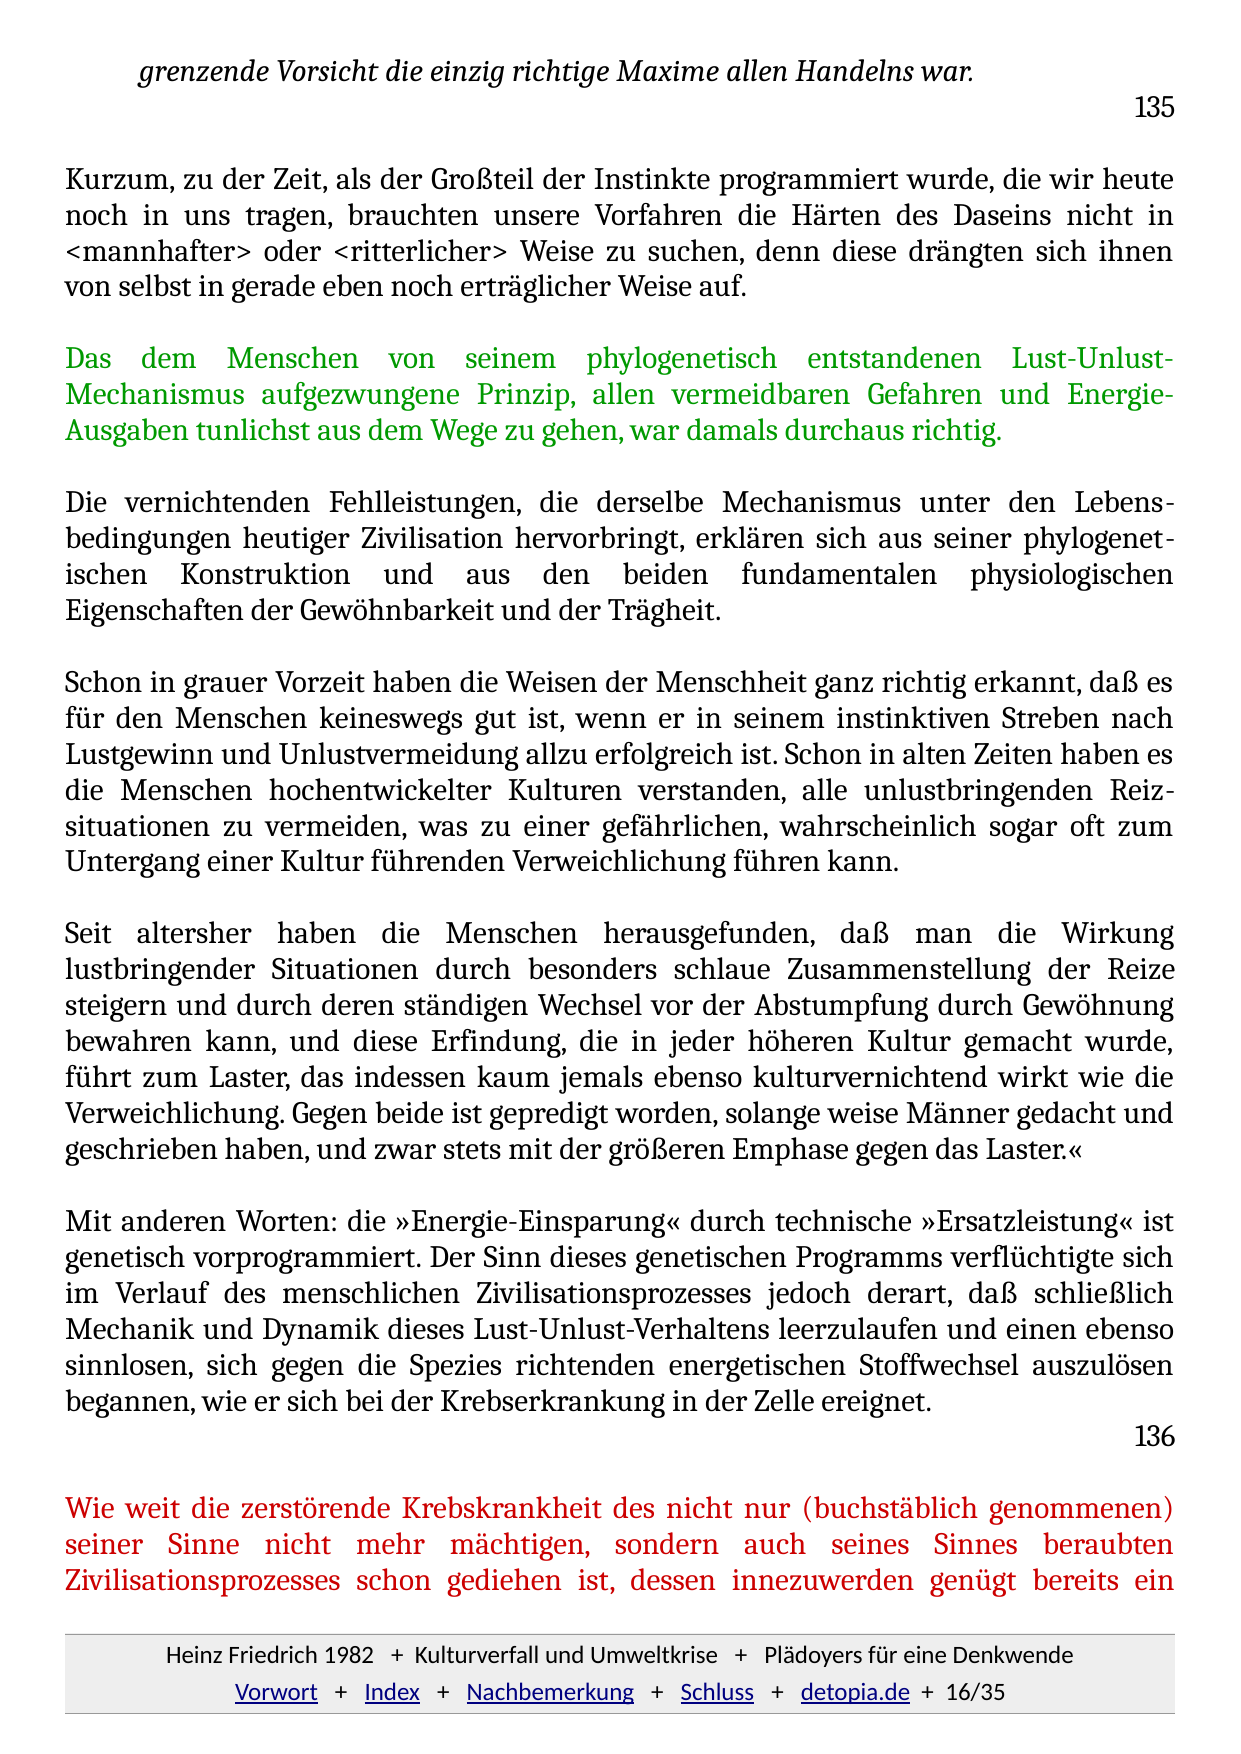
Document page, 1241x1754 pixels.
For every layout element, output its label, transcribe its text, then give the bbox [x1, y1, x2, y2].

text Schon in grauer Vorzeit haben die Weisen der Menschheit ganz richtig erkannt, daß es für den Menschen keineswegs gut ist, wenn er in seinem instinktiven Streben nach Lustgewinn und Unlustvermeidung allzu erfolgreich ist. Schon in alten Zeiten haben es die Menschen hochentwickelter Kulturen verstanden, alle unlustbringenden Reiz­situationen zu vermeiden, was zu einer gefährlichen, wahrscheinlich sogar oft zum Untergang einer Kultur führenden Verweichlichung führen kann. [65, 664, 1175, 880]
text Das dem Menschen von seinem phylogenetisch entstandenen Lust-Unlust-Mechanismus aufgezwungene Prinzip, allen vermeidbaren Gefahren und Energie-Ausgaben tunlichst aus dem Wege zu gehen, war damals durchaus richtig. [65, 341, 1175, 448]
text 136 [65, 1419, 1175, 1455]
text 135 [65, 89, 1175, 125]
text Mit anderen Worten: die »Energie-Einsparung« durch technische »Ersatzleistung« ist genetisch vorprogrammiert. Der Sinn dieses genetischen Programms verflüchtigte sich im Verlauf des menschlichen Zivilisationsprozesses jedoch derart, daß schließlich Mechanik und Dynamik dieses Lust-Unlust-Verhaltens leerzulaufen und einen ebenso sinnlosen, sich gegen die Spezies richtenden energetischen Stoffwechsel auszulösen begannen, wie er sich bei der Krebs­erkrankung in der Zelle ereignet. [65, 1203, 1175, 1419]
text Kurzum, zu der Zeit, als der Großteil der Instinkte programmiert wurde, die wir heute noch in uns tragen, brauchten unsere Vorfahren die Härten des Daseins nicht in <mannhafter> oder <ritterlicher> Weise zu suchen, denn diese drängten sich ihnen von selbst in gerade eben noch erträglicher Weise auf. [65, 161, 1175, 305]
text Wie weit die zerstörende Krebskrankheit des nicht nur (buchstäblich genommenen) seiner Sinne nicht mehr mächtigen, sondern auch seines Sinnes beraubten Zivilisations­prozesses schon gediehen ist, dessen innezuwerden genügt bereits ein [65, 1491, 1175, 1598]
text Die vernichtenden Fehlleistungen, die derselbe Mechanismus unter den Lebens­bedingungen heutiger Zivilisation hervorbringt, erklären sich aus seiner phylogenet­ischen Konstruktion und aus den beiden fundamentalen physiologischen Eigenschaften der Gewöhnbarkeit und der Trägheit. [65, 484, 1175, 628]
text grenzende Vorsicht die einzig richtige Maxime allen Handelns war. [139, 53, 1175, 89]
text Seit altersher haben die Menschen herausgefunden, daß man die Wirkung lustbringender Situationen durch besonders schlaue Zusammen­stellung der Reize steigern und durch deren ständigen Wechsel vor der Abstumpfung durch Gewöhnung bewahren kann, und diese Erfindung, die in jeder höheren Kultur gemacht wurde, führt zum Laster, das indessen kaum jemals ebenso kulturvernichtend wirkt wie die Verweichlichung. Gegen beide ist gepredigt worden, solange weise Männer gedacht und geschrieben haben, und zwar stets mit der größeren Emphase gegen das Laster.« [65, 916, 1175, 1167]
